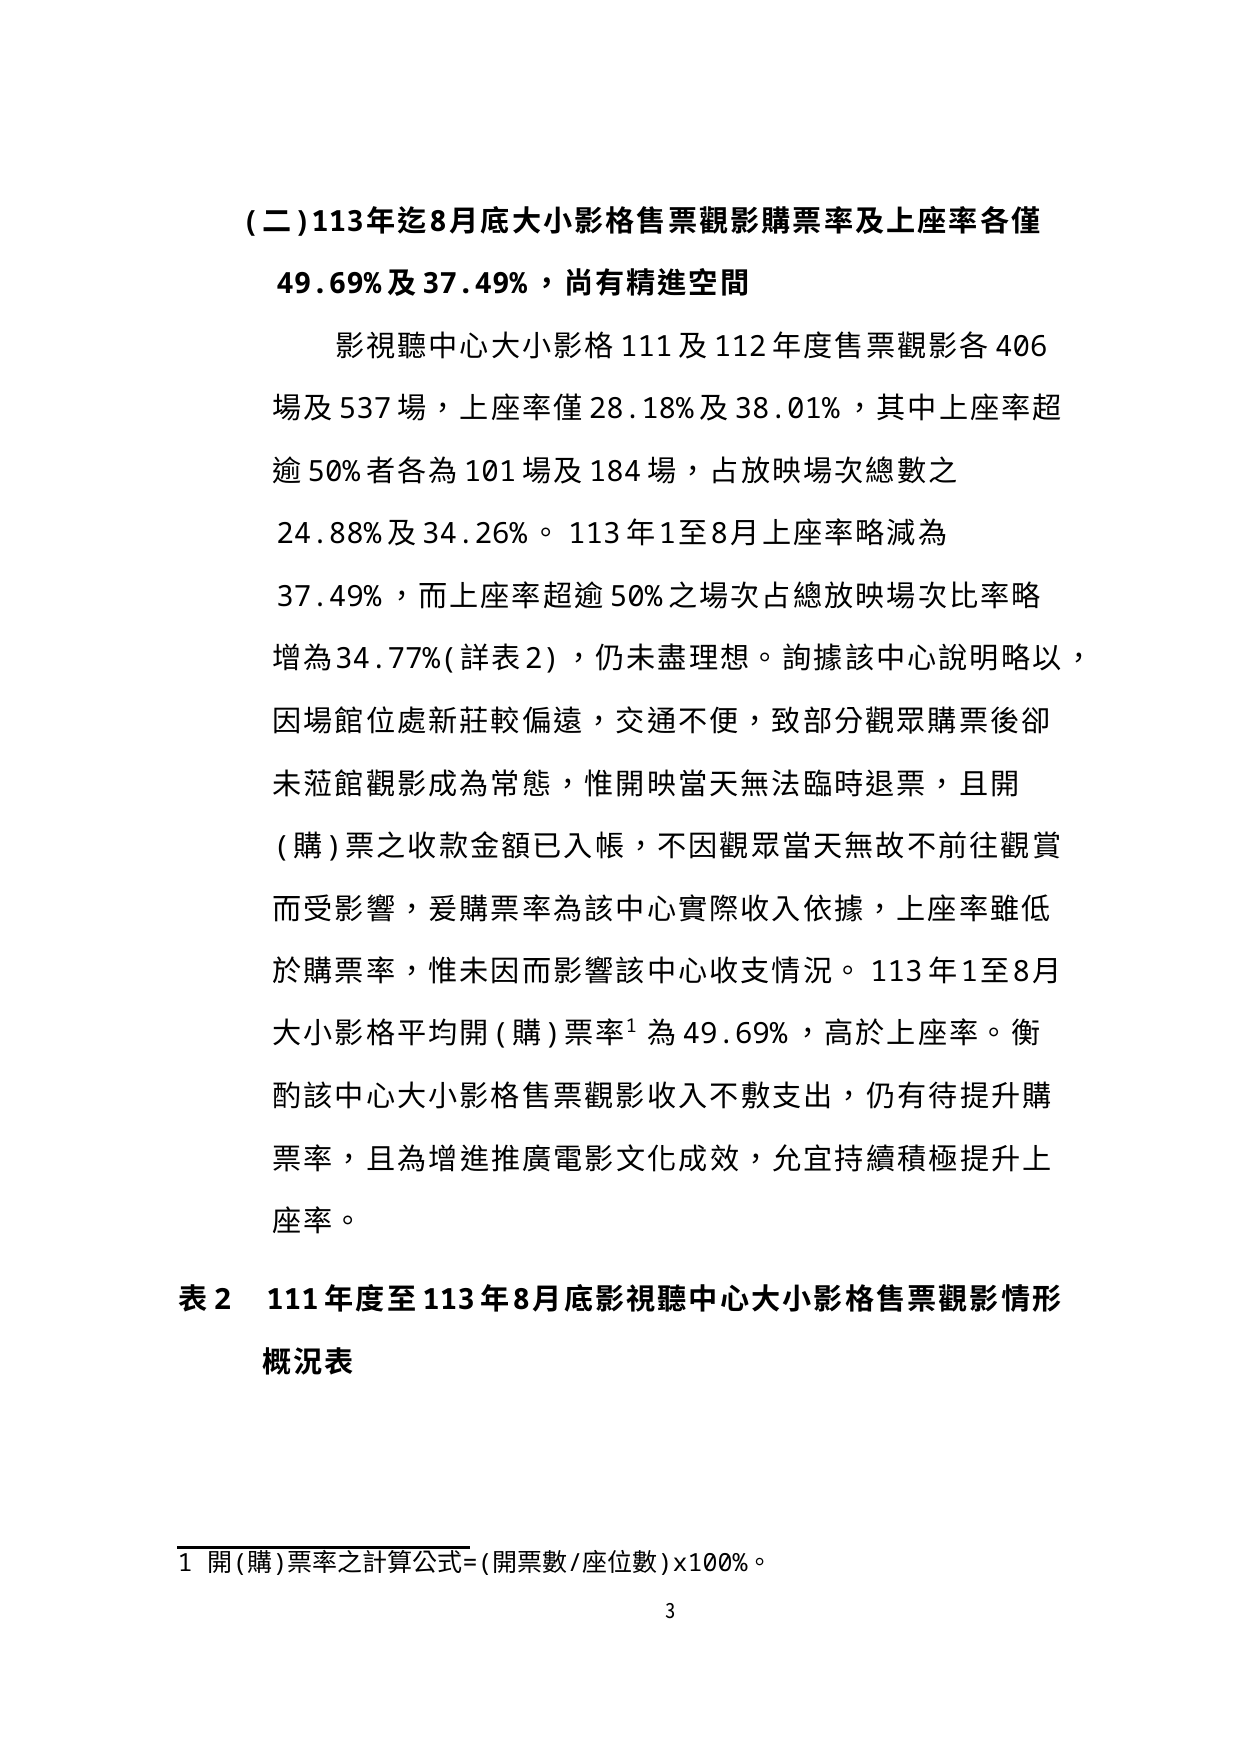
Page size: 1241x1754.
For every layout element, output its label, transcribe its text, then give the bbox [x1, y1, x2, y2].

text (二)113年迄8月底大小影格售票觀影購票率及上座率各僅49.69%及37.49%，尚有精進空間 [236, 177, 1063, 302]
text 影視聽中心大小影格111及112年度售票觀影各406場及537場，上座率僅28.18%及38.01%，其中上座率超逾50%者各為101場及184場，占放映場次總數之24.88%及34.26%。113年1至8月上座率略減為37.49%，而上座率超逾50%之場次占總放映場次比率略增為34.77%(詳表2)，仍未盡理想。詢據該中心說明略以，因場館位處新莊較偏遠，交通不便，致部分觀眾購票後卻未蒞館觀影成為常態，惟開映當天無法臨時退票，且開(購)票之收款金額已入帳，不因觀眾當天無故不前往觀賞而受影響，爰購票率為該中心實際收入依據，上座率雖低於購票率，惟未因而影響該中心收支情況。113年1至8月大小影格平均開(購)票率為49.69%，高於上座率。衡酌該中心大小影格售票觀影收入不敷支出，仍有待提升購票率，且為增進推廣電影文化成效，允宜持續積極提升上座率。 [266, 302, 1063, 1240]
text 表2 111年度至113年8月底影視聽中心大小影格售票觀影情形概況表 [177, 1255, 1063, 1380]
text 開(購)票率之計算公式=(開票數/座位數)x100%。 [177, 1548, 1063, 1577]
